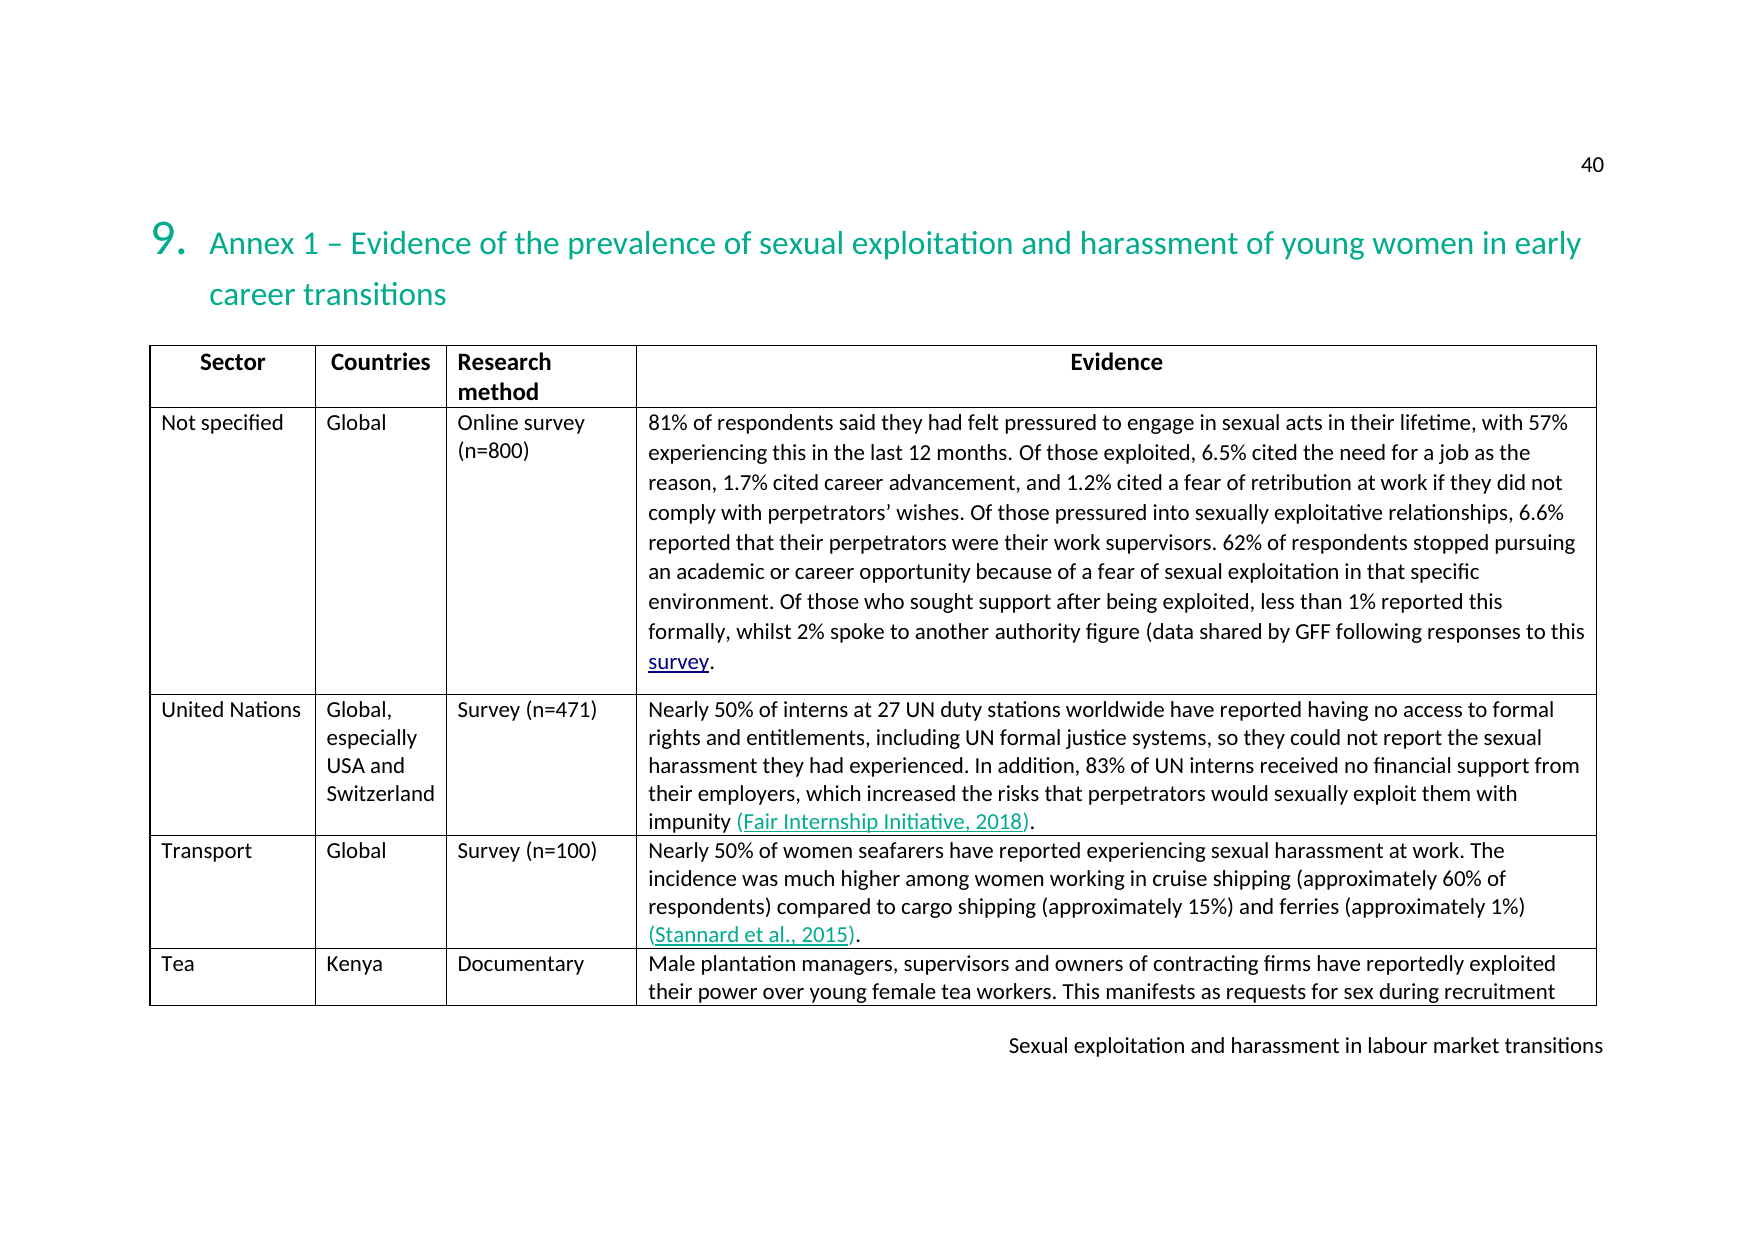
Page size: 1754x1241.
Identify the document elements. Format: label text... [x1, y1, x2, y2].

table_cell Documentary [447, 949, 636, 1005]
table_header Evidence [637, 346, 1596, 407]
table_header Countries [316, 346, 446, 407]
table_cell 81% of respondents said they had felt pressured to engage in sexual acts in their lifetime, with 57% experiencing this in the last 12 months. Of those exploited, 6.5% cited the need for a job as the reason, 1.7% cited career advancement, and 1.2% cited a fear of retribution at work if they did not comply with perpetrators’ wishes. Of those pressured into sexually exploitative relationships, 6.6% reported that their perpetrators were their work supervisors. 62% of respondents stopped pursuing an academic or career opportunity because of a fear of sexual exploitation in that specific environment. Of those who sought support after being exploited, less than 1% reported this formally, whilst 2% spoke to another authority figure (data shared by GFF following responses to this survey. [637, 408, 1596, 694]
table_cell Survey (n=100) [447, 836, 636, 948]
table_cell United Nations [151, 695, 315, 835]
table_cell Transport [151, 836, 315, 948]
table_cell Kenya [316, 949, 446, 1005]
table_cell Nearly 50% of women seafarers have reported experiencing sexual harassment at work. The incidence was much higher among women working in cruise shipping (approximately 60% of respondents) compared to cargo shipping (approximately 15%) and ferries (approximately 1%) (Stannard et al., 2015). [637, 836, 1596, 948]
table_cell Tea [151, 949, 315, 1005]
table_cell Nearly 50% of interns at 27 UN duty stations worldwide have reported having no access to formal rights and entitlements, including UN formal justice systems, so they could not report the sexual harassment they had experienced. In addition, 83% of UN interns received no financial support from their employers, which increased the risks that perpetrators would sexually exploit them with impunity (Fair Internship Initiative, 2018). [637, 695, 1596, 835]
table_cell Global [316, 836, 446, 948]
subtitle Annex 1 – Evidence of the prevalence of sexual exploitation and harassment of young women in early career transitions [150, 206, 1604, 314]
table_cell Global [316, 408, 446, 694]
table_cell Survey (n=471) [447, 695, 636, 835]
table_header Research method [447, 346, 636, 407]
table_header Sector [151, 346, 315, 407]
table_cell Global, especially USA and Switzerland [316, 695, 446, 835]
table_cell Online survey (n=800) [447, 408, 636, 694]
table_cell Male plantation managers, supervisors and owners of contracting firms have reportedly exploited their power over young female tea workers. This manifests as requests for sex during recruitment [637, 949, 1596, 1005]
table_cell Not specified [151, 408, 315, 694]
